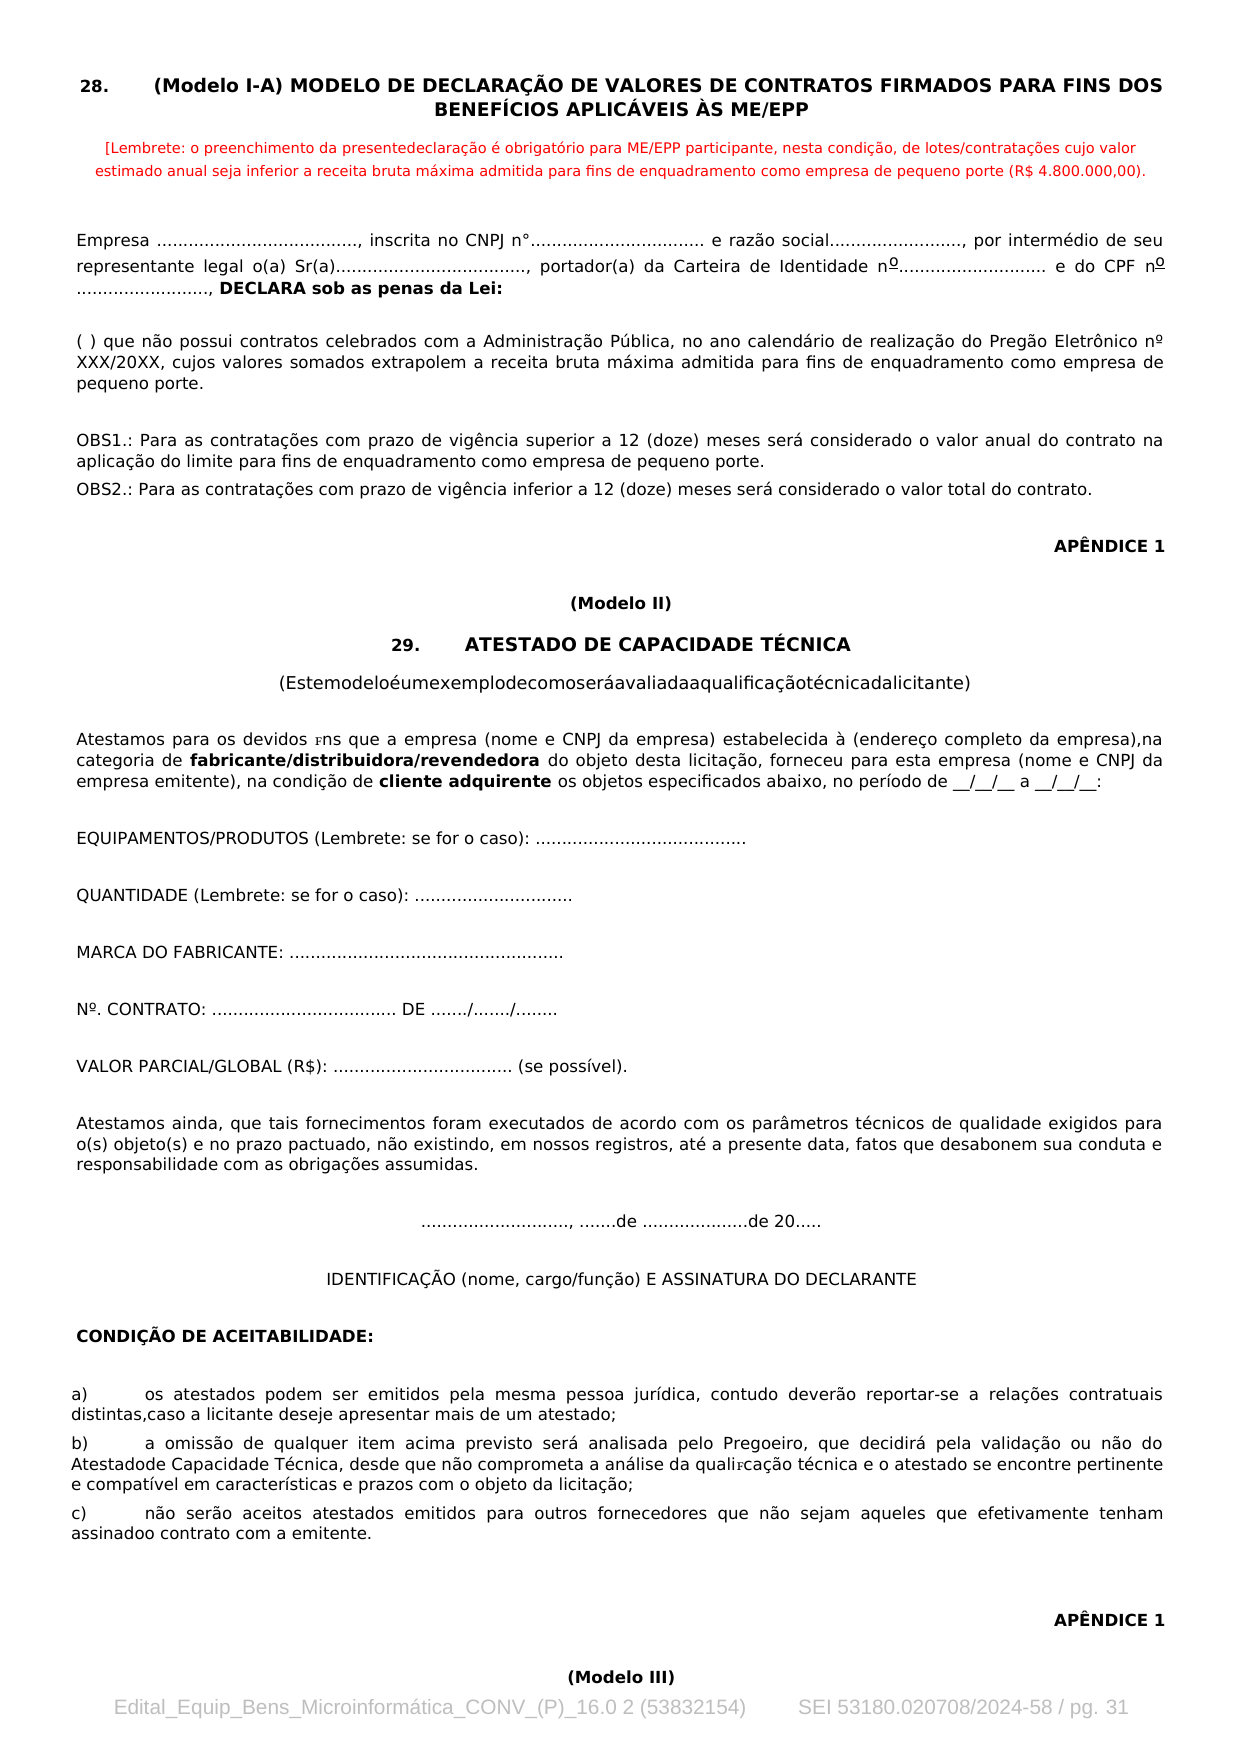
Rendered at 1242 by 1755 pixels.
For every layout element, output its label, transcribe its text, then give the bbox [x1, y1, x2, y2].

text (Estemodeloéumexemplodecomoseráavaliadaaqualificaçãotécnicadalicitante) [79, 673, 1171, 693]
list os atestados podem ser emitidos pela mesma pessoa jurídica, contudo deverão reportar-se a relações contratuais distintas,caso a licitante deseje apresentar mais de um atestado; [71, 1384, 1165, 1424]
text CONDIÇÃO DE ACEITABILIDADE: [76, 1327, 1171, 1346]
text [Lembrete: o preenchimento da presentedeclaração é obrigatório para ME/EPP participante, nesta condição, de lotes/contratações cujo valor estimado anual seja inferior a receita bruta máxima admitida para fins de enquadramento como empresa de pequeno porte (R$ 4.800.000,00). [71, 140, 1171, 180]
text VALOR PARCIAL/GLOBAL (R$): .................................. (se possível). [76, 1057, 1165, 1076]
text Atestamos ainda, que tais fornecimentos foram executados de acordo com os parâmetros técnicos de qualidade exigidos para o(s) objeto(s) e no prazo pactuado, não existindo, em nossos registros, até a presente data, fatos que desabonem sua conduta e responsabilidade com as obrigações assumidas. [76, 1114, 1165, 1174]
list a omissão de qualquer item acima previsto será analisada pelo Pregoeiro, que decidirá pela validação ou não do Atestadode Capacidade Técnica, desde que não comprometa a análise da qualicação técnica e o atestado se encontre pertinente e compatível em características e prazos com o objeto da licitação; [71, 1434, 1165, 1494]
text ............................, .......de ....................de 20..... [73, 1212, 1170, 1231]
subtitle ATESTADO DE CAPACIDADE TÉCNICA [78, 634, 1164, 656]
text (Modelo III) [72, 1668, 1170, 1687]
text Nº. CONTRATO: ................................... DE ......./......./........ [76, 1000, 1165, 1019]
text Empresa ......................................, inscrita no CNPJ n°................................. e razão social........................., por intermédio de seu representante legal o(a) Sr(a)...................................., portador(a) da Carteira de Identidade no............................ e do CPF no ........................., DECLARA sob as penas da Lei: [76, 231, 1165, 298]
subtitle (Modelo I-A) MODELO DE DECLARAÇÃO DE VALORES DE CONTRATOS FIRMADOS PARA FINS DOS BENEFÍCIOS APLICÁVEIS ÀS ME/EPP [78, 75, 1165, 121]
text APÊNDICE 1 [71, 1611, 1165, 1630]
text ( ) que não possui contratos celebrados com a Administração Pública, no ano calendário de realização do Pregão Eletrônico nº XXX/20XX, cujos valores somados extrapolem a receita bruta máxima admitida para fins de enquadramento como empresa de pequeno porte. [76, 332, 1165, 393]
text EQUIPAMENTOS/PRODUTOS (Lembrete: se for o caso): ........................................ [76, 829, 1165, 848]
list não serão aceitos atestados emitidos para outros fornecedores que não sejam aqueles que efetivamente tenham assinadoo contrato com a emitente. [71, 1503, 1165, 1544]
text MARCA DO FABRICANTE: .................................................... [76, 943, 1165, 962]
text OBS2.: Para as contratações com prazo de vigência inferior a 12 (doze) meses será considerado o valor total do contrato. [76, 480, 1165, 499]
text QUANTIDADE (Lembrete: se for o caso): .............................. [76, 886, 1165, 905]
text Atestamos para os devidos ns que a empresa (nome e CNPJ da empresa) estabelecida à (endereço completo da empresa),na categoria de fabricante/distribuidora/revendedora do objeto desta licitação, forneceu para esta empresa (nome e CNPJ da empresa emitente), na condição de cliente adquirente os objetos especificados abaixo, no período de __/__/__ a __/__/__: [76, 730, 1165, 791]
text APÊNDICE 1 [71, 537, 1165, 556]
text OBS1.: Para as contratações com prazo de vigência superior a 12 (doze) meses será considerado o valor anual do contrato na aplicação do limite para fins de enquadramento como empresa de pequeno porte. [76, 431, 1165, 471]
text (Modelo II) [72, 594, 1170, 613]
text IDENTIFICAÇÃO (nome, cargo/função) E ASSINATURA DO DECLARANTE [73, 1269, 1171, 1289]
